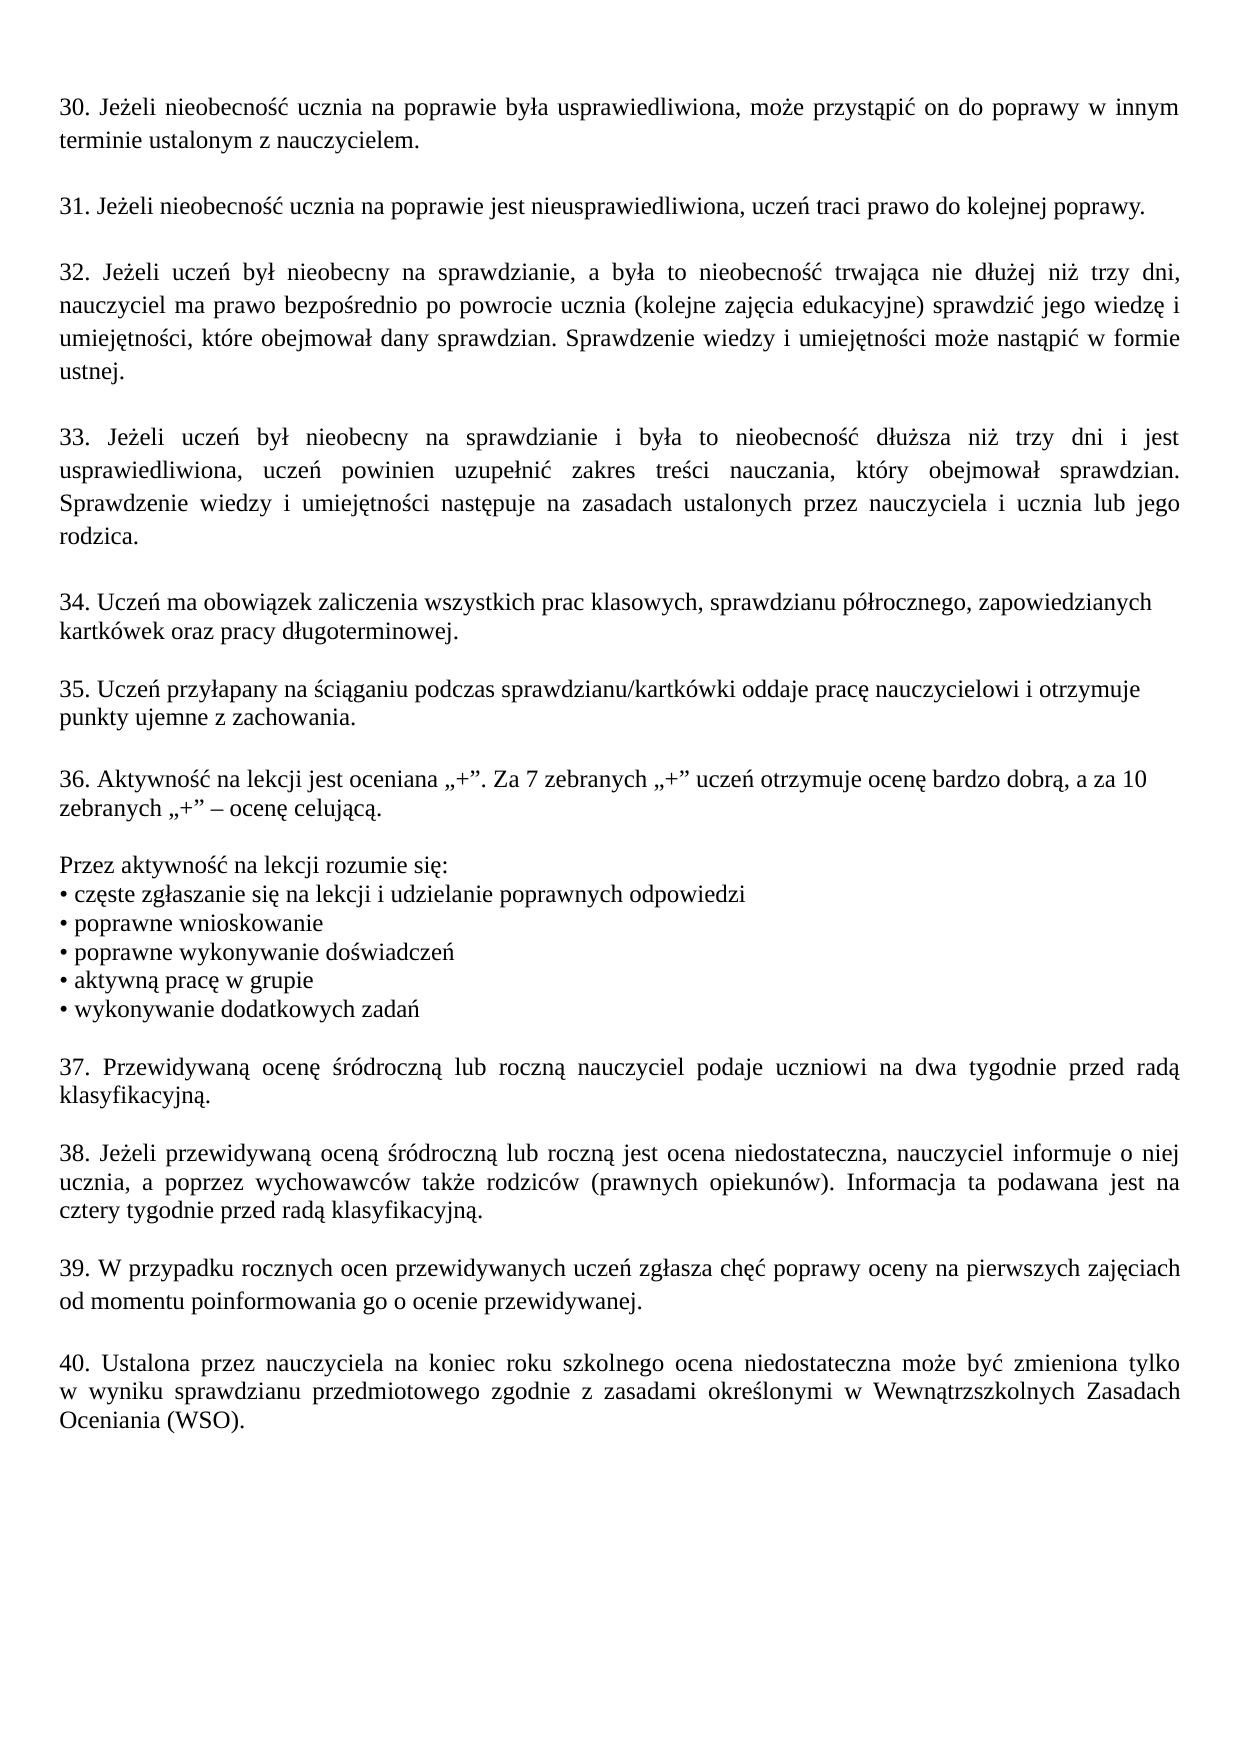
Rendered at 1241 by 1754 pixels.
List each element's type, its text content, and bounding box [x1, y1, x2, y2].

text 38. Jeżeli przewidywaną oceną śródroczną lub roczną jest ocena niedostateczna, nauczyciel informuje o niej ucznia, a poprzez wychowawców także rodziców (prawnych opiekunów). Informacja ta podawana jest na cztery tygodnie przed radą klasyfikacyjną. [59, 1138, 1181, 1224]
text 40. Ustalona przez nauczyciela na koniec roku szkolnego ocena niedostateczna może być zmieniona tylko w wyniku sprawdzianu przedmiotowego zgodnie z zasadami określonymi w Wewnątrzszkolnych Zasadach Oceniania (WSO). [59, 1348, 1181, 1434]
text 33. Jeżeli uczeń był nieobecny na sprawdzianie i była to nieobecność dłuższa niż trzy dni i jest usprawiedliwiona, uczeń powinien uzupełnić zakres treści nauczania, który obejmował sprawdzian. Sprawdzenie wiedzy i umiejętności następuje na zasadach ustalonych przez nauczyciela i ucznia lub jego rodzica. [59, 422, 1181, 550]
text 30. Jeżeli nieobecność ucznia na poprawie była usprawiedliwiona, może przystąpić on do poprawy w innym terminie ustalonym z nauczycielem. [59, 92, 1181, 154]
text 36. Aktywność na lekcji jest oceniana „+”. Za 7 zebranych „+” uczeń otrzymuje ocenę bardzo dobrą, a za 10 zebranych „+” – ocenę celującą. [59, 764, 1181, 822]
text • poprawne wnioskowanie [59, 908, 1181, 937]
text 32. Jeżeli uczeń był nieobecny na sprawdzianie, a była to nieobecność trwająca nie dłużej niż trzy dni, nauczyciel ma prawo bezpośrednio po powrocie ucznia (kolejne zajęcia edukacyjne) sprawdzić jego wiedzę i umiejętności, które obejmował dany sprawdzian. Sprawdzenie wiedzy i umiejętności może nastąpić w formie ustnej. [59, 257, 1181, 385]
text 34. Uczeń ma obowiązek zaliczenia wszystkich prac klasowych, sprawdzianu półrocznego, zapowiedzianych kartkówek oraz pracy długoterminowej. [59, 587, 1181, 645]
text Przez aktywność na lekcji rozumie się: [59, 850, 1181, 879]
text 39. W przypadku rocznych ocen przewidywanych uczeń zgłasza chęć poprawy oceny na pierwszych zajęciach od momentu poinformowania go o ocenie przewidywanej. [59, 1253, 1181, 1315]
text • poprawne wykonywanie doświadczeń [59, 937, 1181, 965]
text • aktywną pracę w grupie [59, 965, 1181, 994]
text • częste zgłaszanie się na lekcji i udzielanie poprawnych odpowiedzi [59, 879, 1181, 908]
text 31. Jeżeli nieobecność ucznia na poprawie jest nieusprawiedliwiona, uczeń traci prawo do kolejnej poprawy. [59, 191, 1181, 220]
text • wykonywanie dodatkowych zadań [59, 994, 1181, 1023]
text 35. Uczeń przyłapany na ściąganiu podczas sprawdzianu/kartkówki oddaje pracę nauczycielowi i otrzymuje punkty ujemne z zachowania. [59, 674, 1181, 731]
text 37. Przewidywaną ocenę śródroczną lub roczną nauczyciel podaje uczniowi na dwa tygodnie przed radą klasyfikacyjną. [59, 1052, 1181, 1109]
